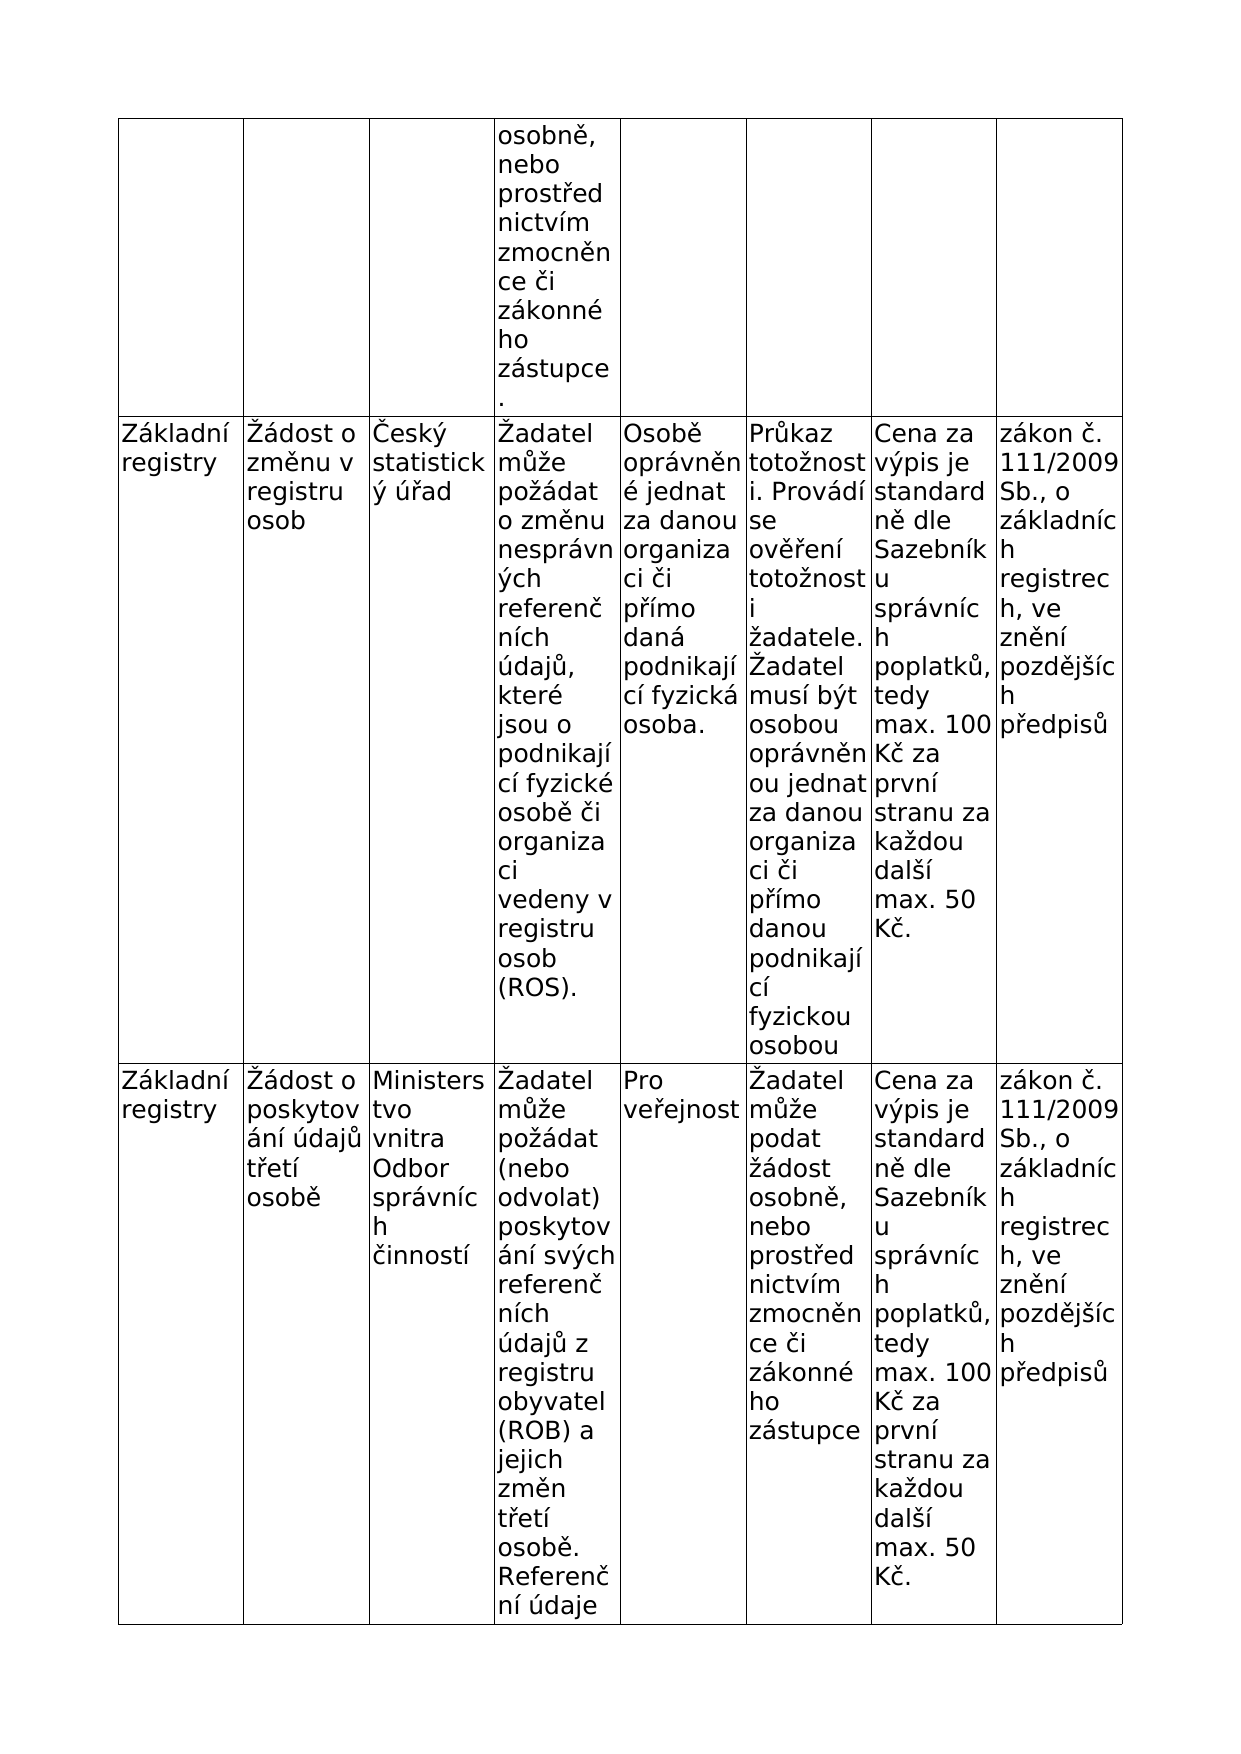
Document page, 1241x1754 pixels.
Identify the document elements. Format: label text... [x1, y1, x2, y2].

table_cell Pro veřejnost [621, 1064, 746, 1623]
table_cell Cena za výpis je standardně dle Sazebníku správních poplatků, tedy max. 100 Kč za první stranu za každou další max. 50 Kč. [872, 1064, 996, 1623]
table_cell [244, 119, 369, 416]
table_cell Žadatel může podat žádost osobně, nebo prostřednictvím zmocněnce či zákonného zástupce [747, 1064, 871, 1623]
table_cell Základní registry [119, 1064, 243, 1623]
table_cell Žádost o poskytování údajů třetí osobě [244, 1064, 369, 1623]
table_cell Ministerstvo vnitra Odbor správních činností [370, 1064, 494, 1623]
table_cell osobně, nebo prostřednictvím zmocněnce či zákonného zástupce. [495, 119, 620, 416]
table_cell [997, 119, 1122, 416]
table_cell Žadatel může požádat (nebo odvolat) poskytování svých referenčních údajů z registru obyvatel (ROB) a jejich změn třetí osobě. Referenční údaje [495, 1064, 620, 1623]
table_cell [747, 119, 871, 416]
table_cell zákon č. 111/2009 Sb., o základních registrech, ve znění pozdějších předpisů [997, 417, 1122, 1063]
table_cell Cena za výpis je standardně dle Sazebníku správních poplatků, tedy max. 100 Kč za první stranu za každou další max. 50 Kč. [872, 417, 996, 1063]
table_cell [621, 119, 746, 416]
table_cell [370, 119, 494, 416]
table_cell zákon č. 111/2009 Sb., o základních registrech, ve znění pozdějších předpisů [997, 1064, 1122, 1623]
table_cell Žadatel může požádat o změnu nesprávných referenčních údajů, které jsou o podnikající fyzické osobě či organizaci vedeny v registru osob (ROS). [495, 417, 620, 1063]
table_cell Žádost o změnu v registru osob [244, 417, 369, 1063]
table_cell Průkaz totožnosti. Provádí se ověření totožnosti žadatele. Žadatel musí být osobou oprávněnou jednat za danou organizaci či přímo danou podnikající fyzickou osobou [747, 417, 871, 1063]
table_cell [119, 119, 243, 416]
table_cell Osobě oprávněné jednat za danou organizaci či přímo daná podnikající fyzická osoba. [621, 417, 746, 1063]
table_cell [872, 119, 996, 416]
table_cell Český statistický úřad [370, 417, 494, 1063]
table_cell Základní registry [119, 417, 243, 1063]
